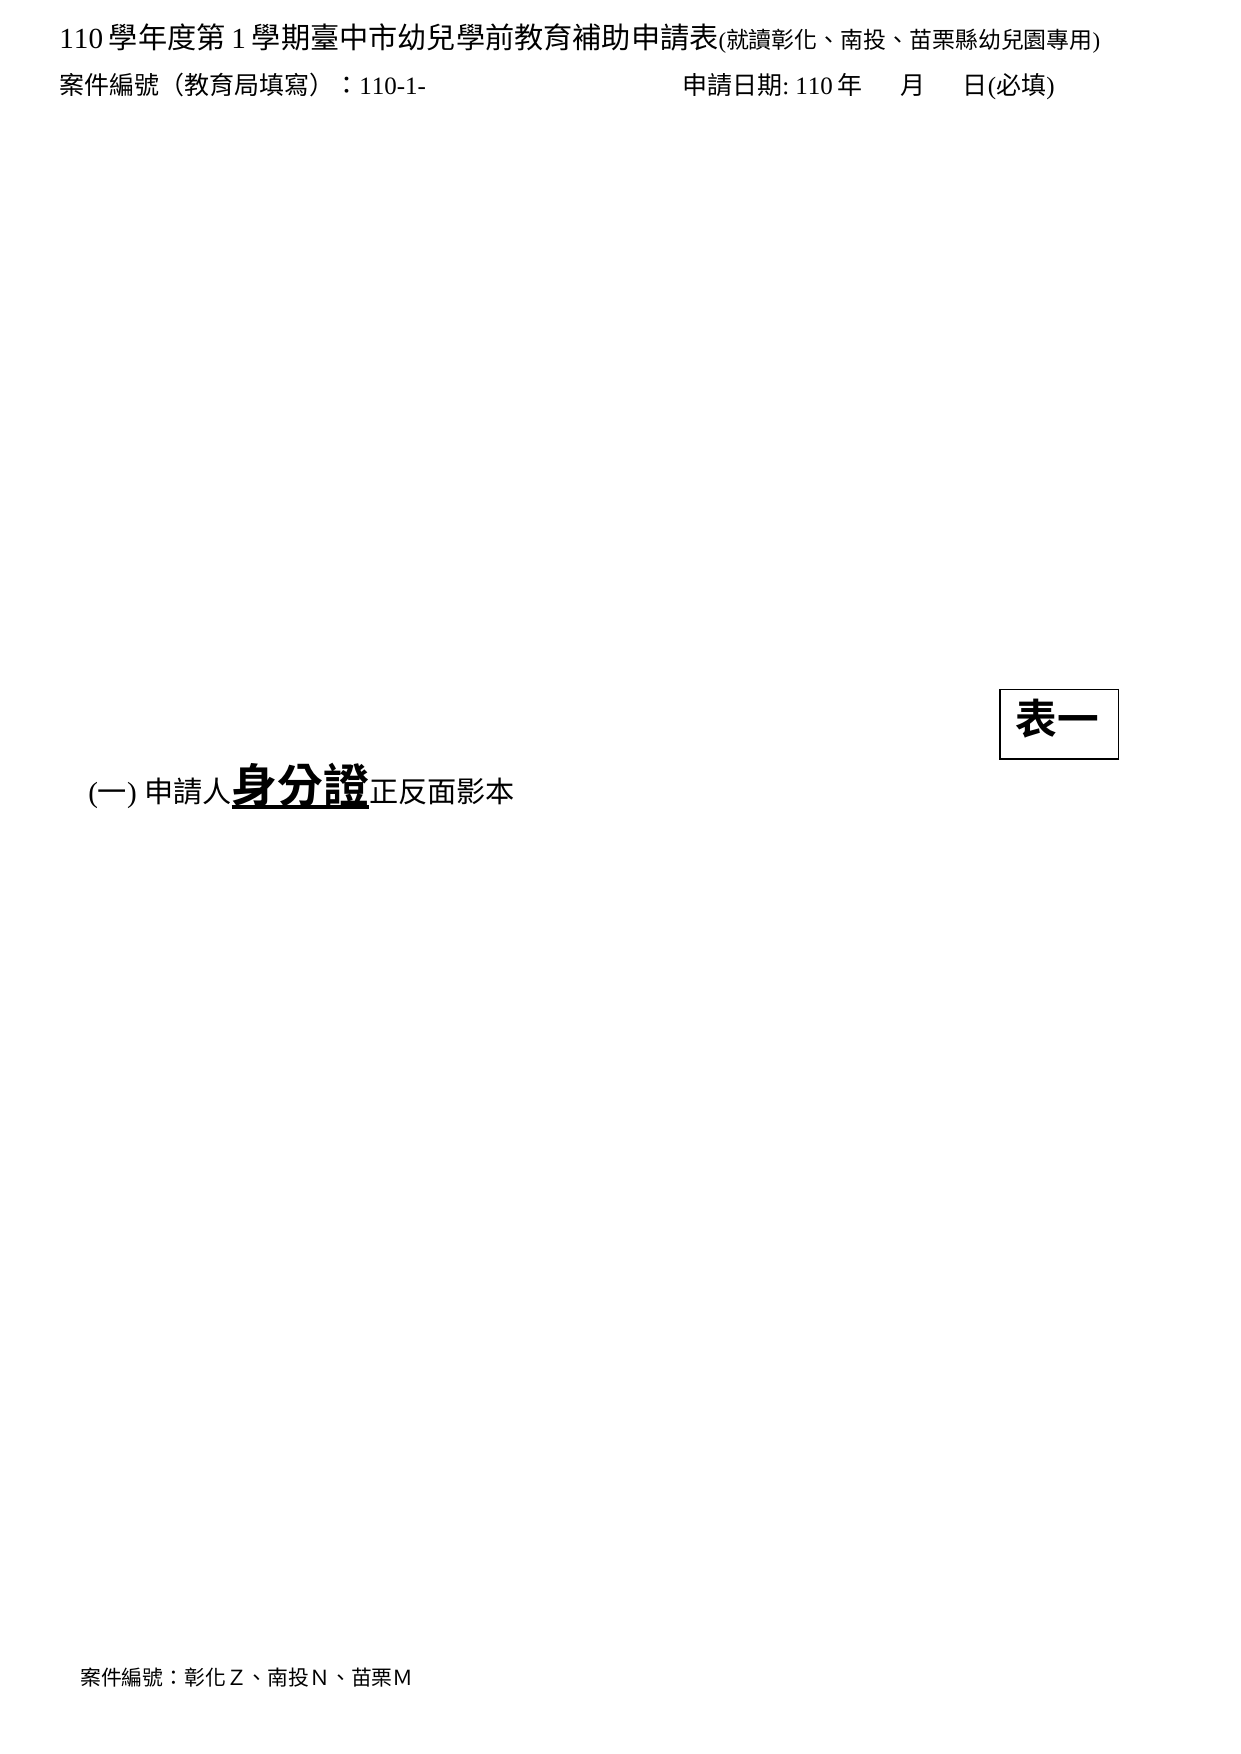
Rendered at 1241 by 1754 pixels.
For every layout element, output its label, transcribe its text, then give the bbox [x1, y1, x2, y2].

text 表一 [1016, 698, 1102, 744]
text (一) 申請人身分證正反面影本 [88, 709, 1181, 834]
text (一) 申請人身分證正反面影本 [1001, 690, 1118, 758]
